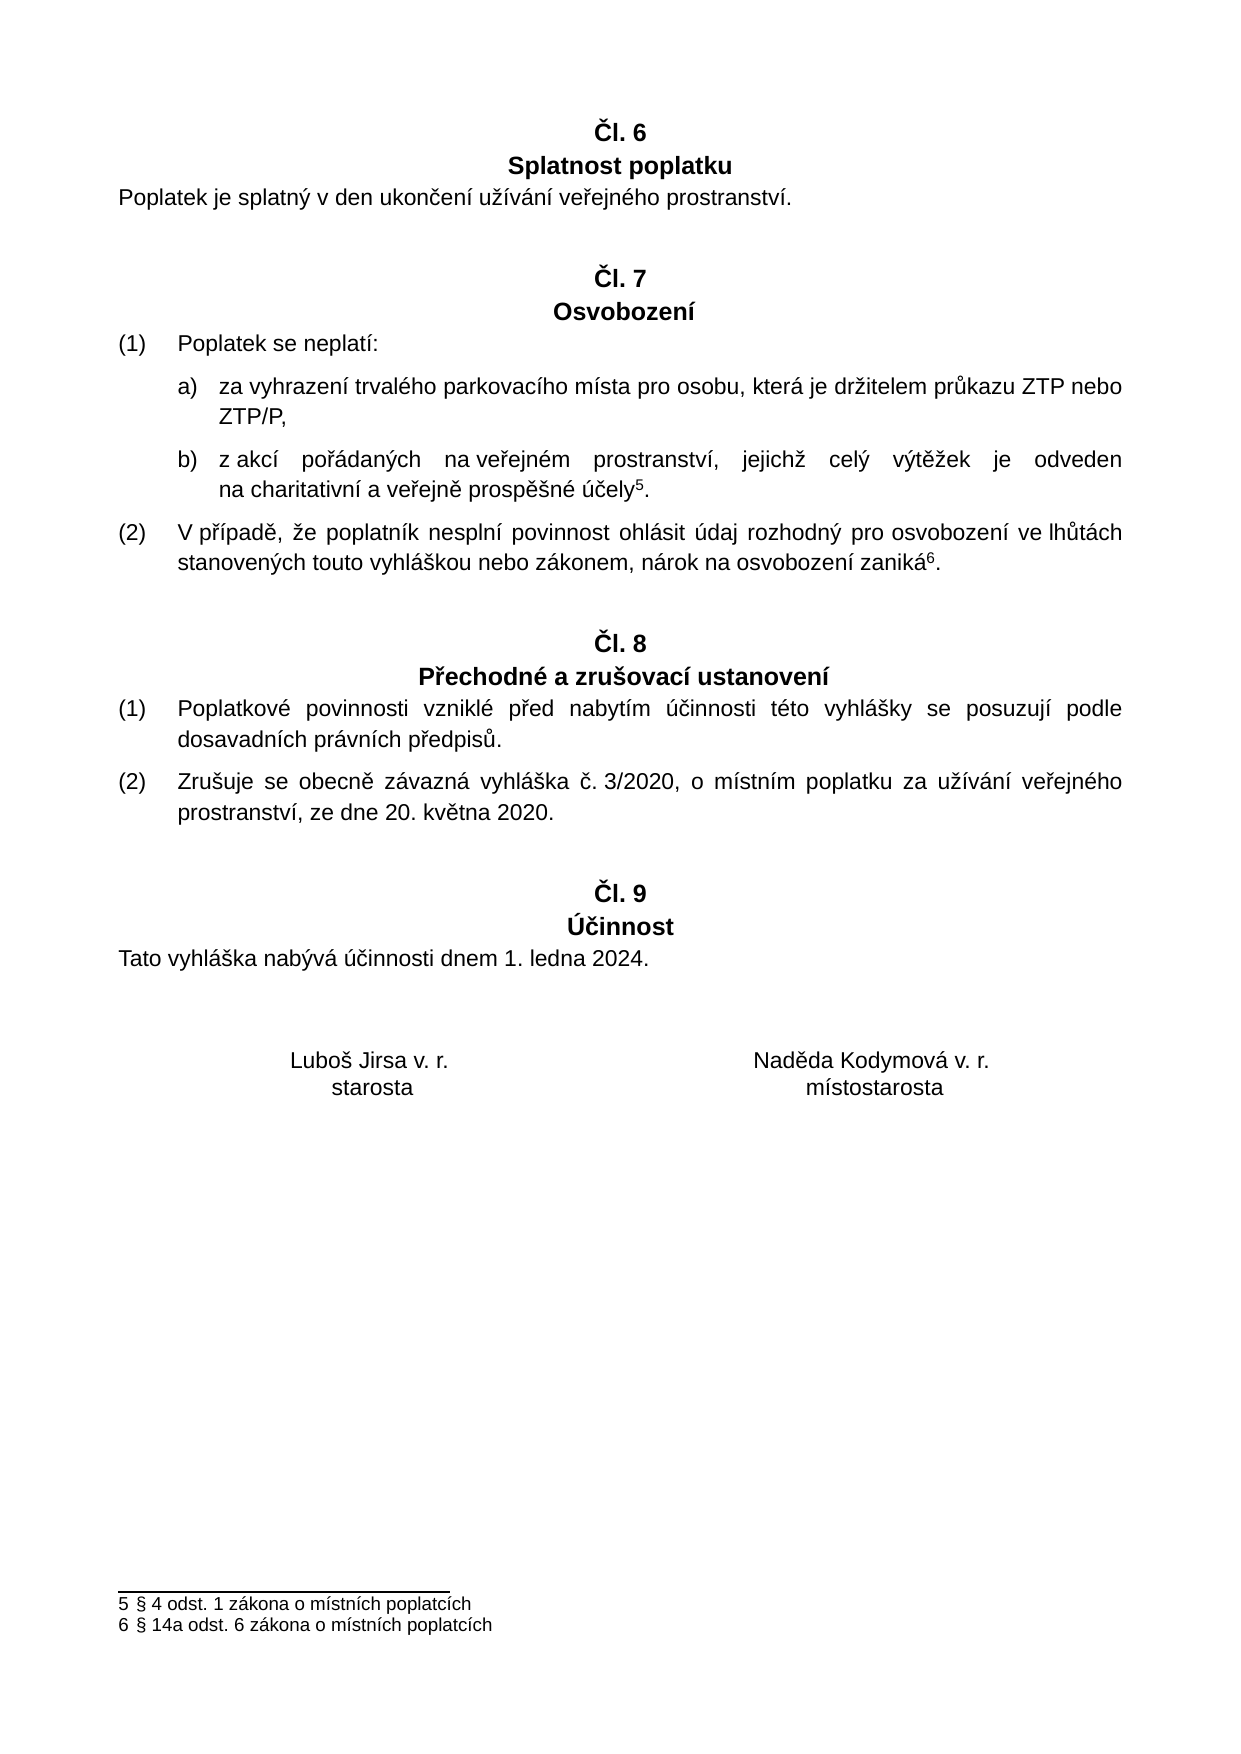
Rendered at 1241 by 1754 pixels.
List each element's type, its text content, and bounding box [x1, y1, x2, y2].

subtitle Čl. 9 Účinnost [118, 879, 1122, 941]
list za vyhrazení trvalého parkovacího místa pro osobu, která je držitelem průkazu ZTP nebo ZTP/P, [177, 373, 1122, 430]
table_cell [118, 1106, 620, 1224]
text Tato vyhláška nabývá účinnosti dnem 1. ledna 2024. [118, 945, 1122, 971]
list § 4 odst. 1 zákona o místních poplatcích [118, 1592, 1122, 1614]
table_header Luboš Jirsa v. r. starosta [118, 988, 620, 1106]
list Poplatek se neplatí: [118, 330, 1122, 357]
list Zrušuje se obecně závazná vyhláška č. 3/2020, o místním poplatku za užívání veřejného prostranství, ze dne 20. května 2020. [118, 768, 1122, 825]
list V případě, že poplatník nesplní povinnost ohlásit údaj rozhodný pro osvobození ve lhůtách stanovených touto vyhláškou nebo zákonem, nárok na osvobození zaniká. [118, 519, 1122, 576]
text Poplatek je splatný v den ukončení užívání veřejného prostranství. [118, 184, 1122, 211]
table_header Naděda Kodymová v. r. místostarosta [620, 988, 1122, 1106]
subtitle Čl. 7 Osvobození [118, 264, 1122, 326]
table_cell [620, 1106, 1122, 1224]
subtitle Čl. 6 Splatnost poplatku [118, 118, 1122, 180]
subtitle Čl. 8 Přechodné a zrušovací ustanovení [118, 629, 1122, 691]
list z akcí pořádaných na veřejném prostranství, jejichž celý výtěžek je odveden na charitativní a veřejně prospěšné účely. [177, 446, 1122, 503]
list Poplatkové povinnosti vzniklé před nabytím účinnosti této vyhlášky se posuzují podle dosavadních právních předpisů. [118, 695, 1122, 752]
list § 14a odst. 6 zákona o místních poplatcích [118, 1614, 1122, 1635]
